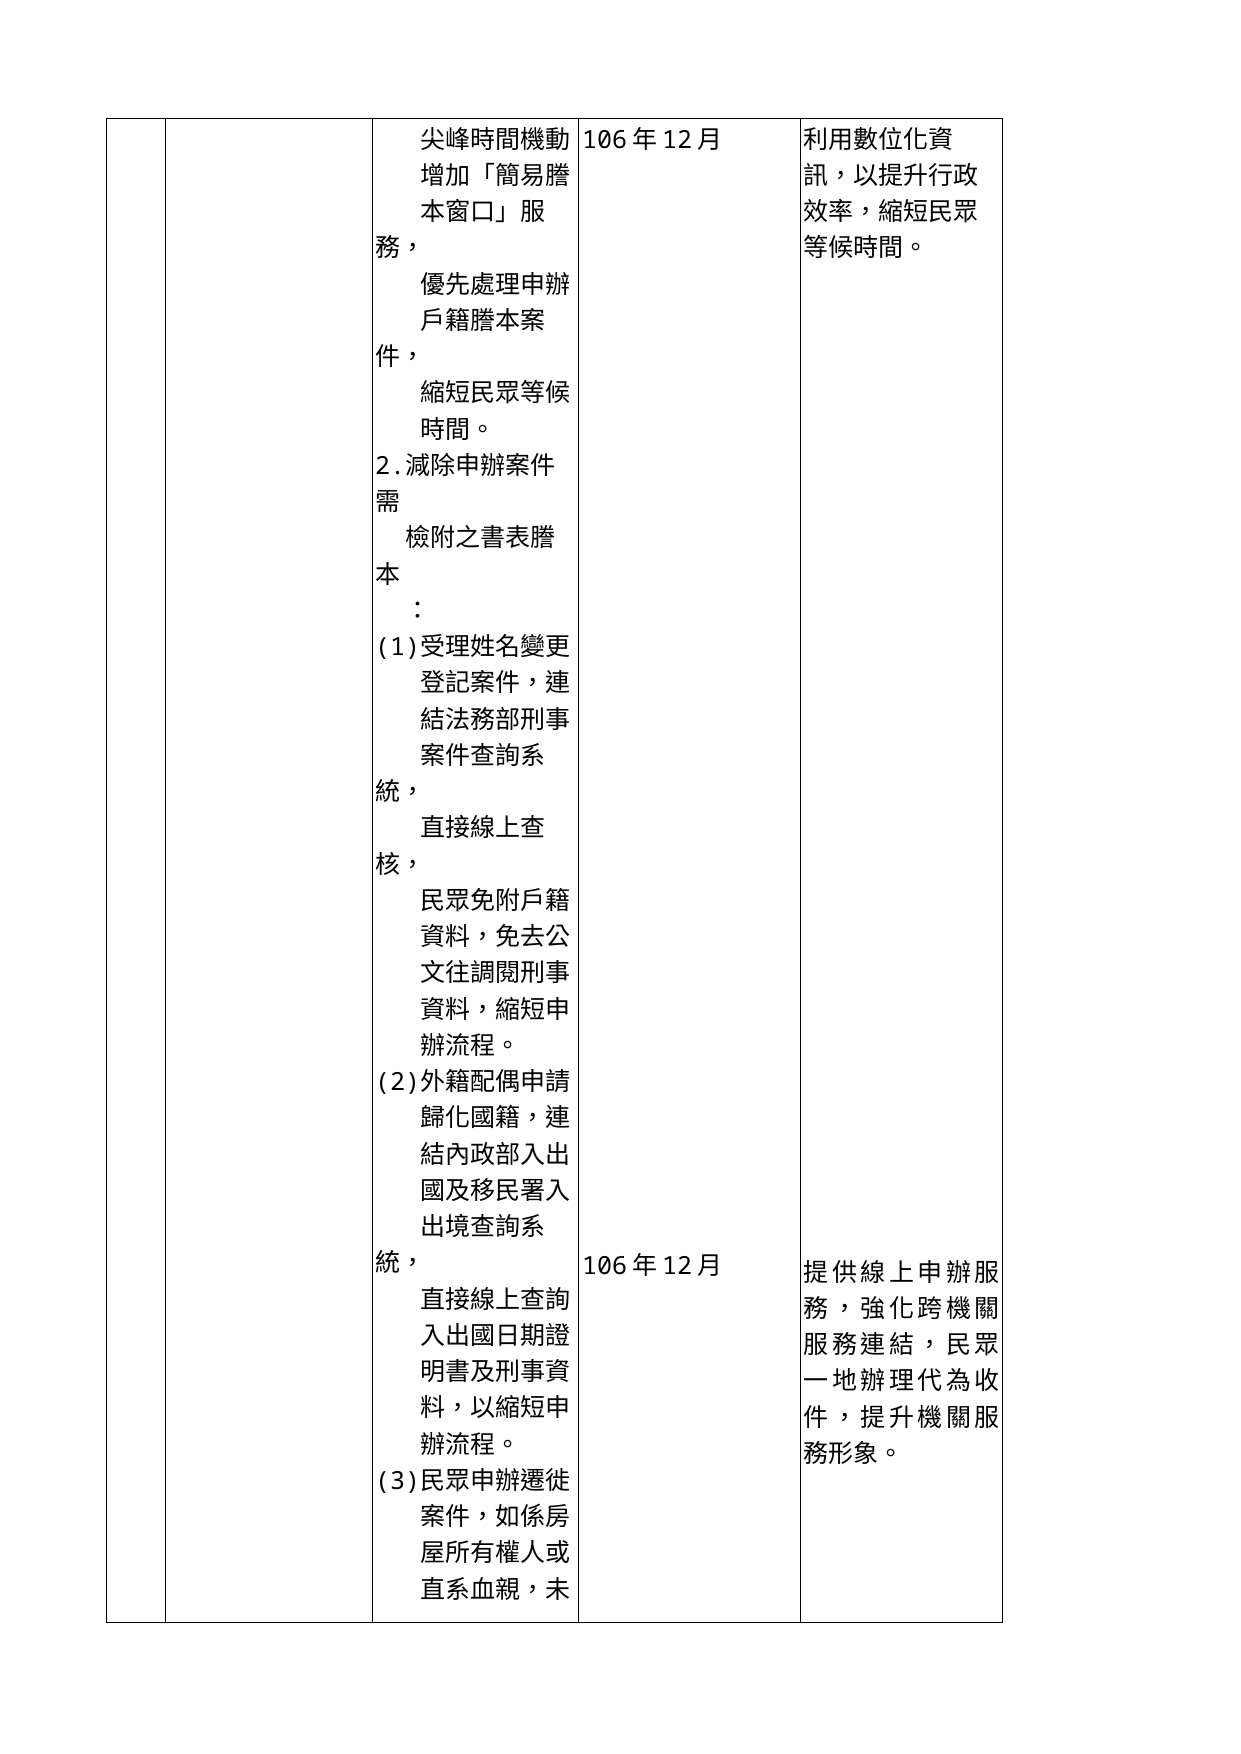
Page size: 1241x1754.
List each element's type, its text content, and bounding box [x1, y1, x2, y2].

table_cell 106年12月 106年12月 [579, 119, 800, 1622]
table_cell [166, 119, 372, 1622]
table_cell 尖峰時間機動 增加「簡易謄 本窗口」服務， 優先處理申辦 戶籍謄本案件， 縮短民眾等候 時間。 2.減除申辦案件需 檢附之書表謄本 ： (1)受理姓名變更 登記案件，連 結法務部刑事 案件查詢系統， 直接線上查核， 民眾免附戶籍 資料，免去公 文往調閱刑事 資料，縮短申 辦流程。 (2)外籍配偶申請 歸化國籍，連 結內政部入出 國及移民署入 出境查詢系統， 直接線上查詢 入出國日期證 明書及刑事資 料，以縮短申 辦流程。 (3)民眾申辦遷徙 案件，如係房 屋所有權人或 直系血親，未 [373, 119, 578, 1622]
table_cell [107, 119, 165, 1622]
table_cell 利用數位化資訊，以提升行政效率，縮短民眾等候時間。 提供線上申辦服務，強化跨機關服務連結，民眾一地辦理代為收件，提升機關服務形象。 [801, 119, 1002, 1622]
